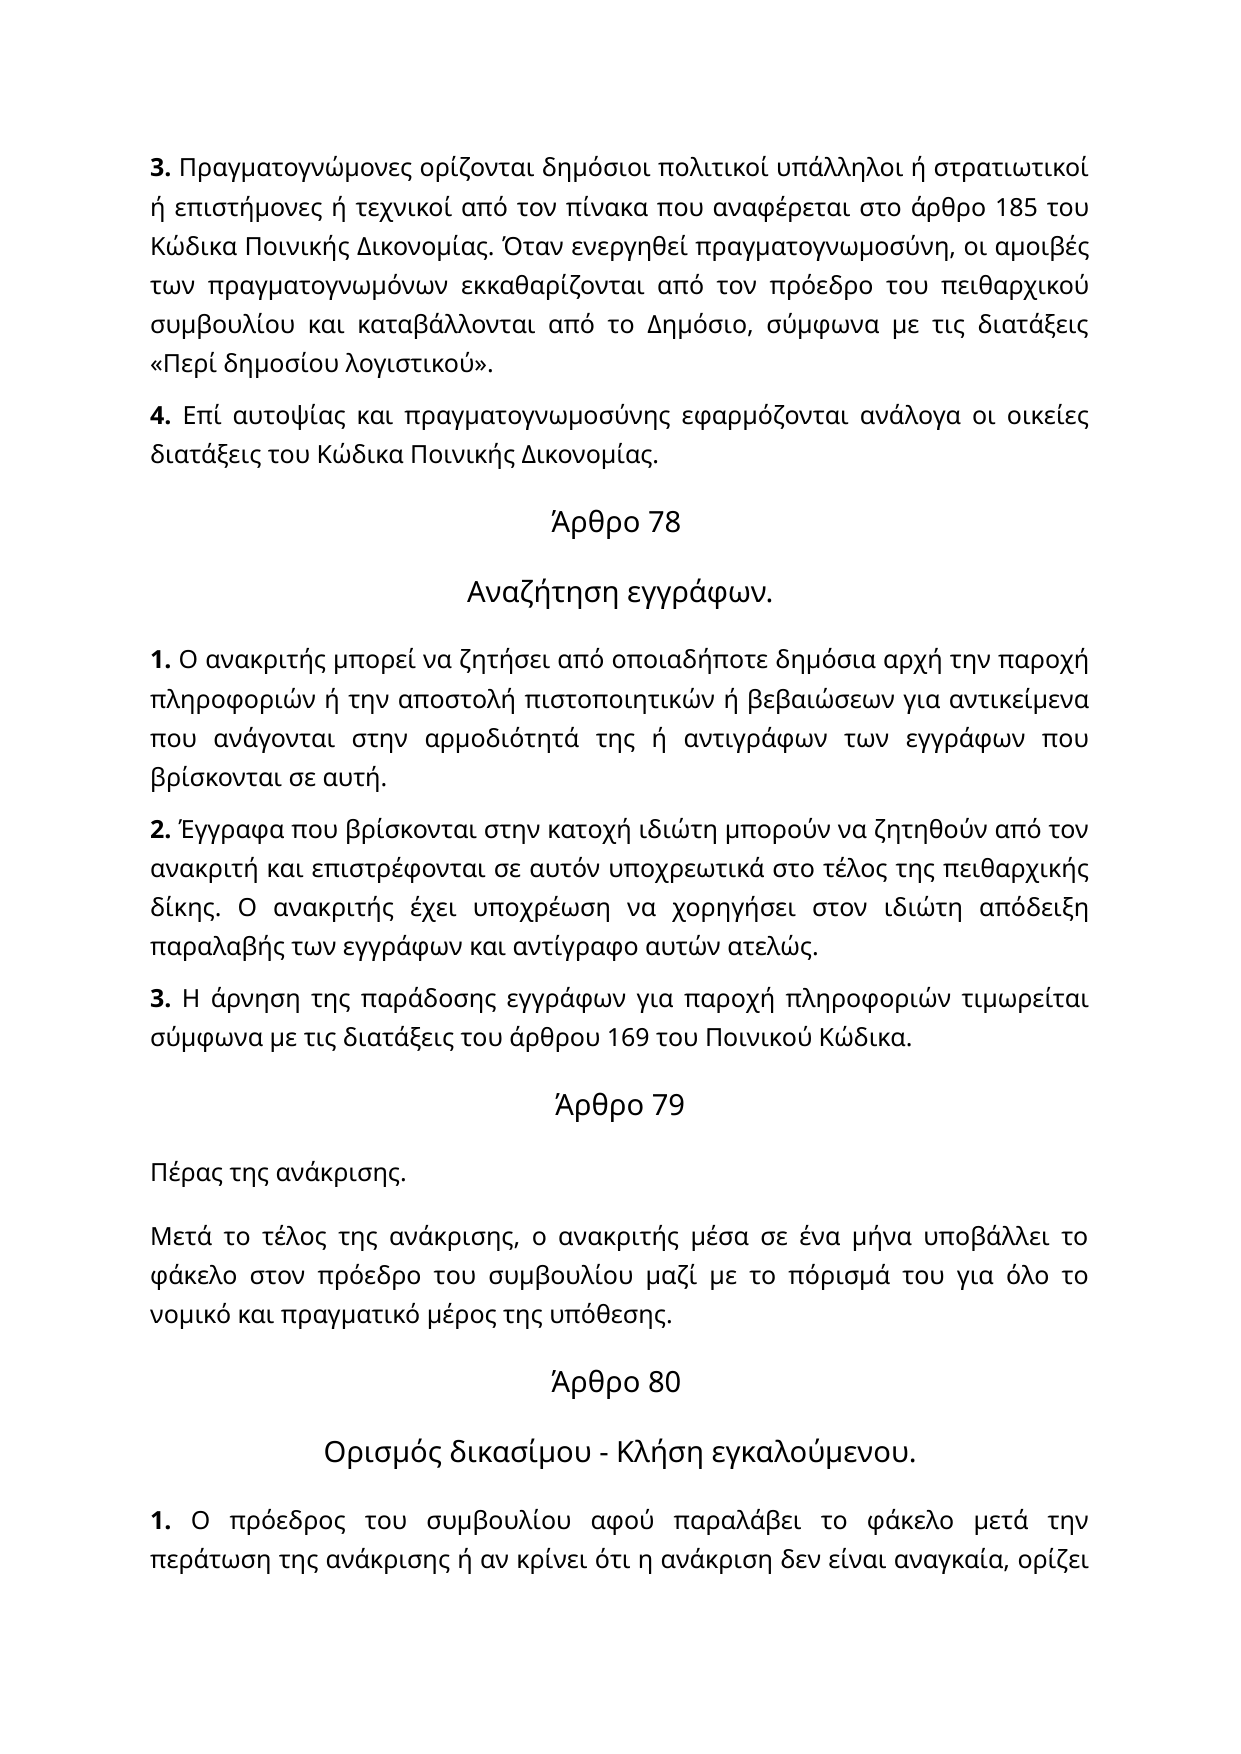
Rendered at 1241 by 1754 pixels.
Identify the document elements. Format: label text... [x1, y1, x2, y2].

text 1. Ο ανακριτής μπορεί να ζητήσει από οποιαδήποτε δημόσια αρχή την παροχή πληροφοριών ή την αποστολή πιστοποιητικών ή βεβαιώσεων για αντικείμενα που ανάγονται στην αρμοδιότητά της ή αντιγράφων των εγγράφων που βρίσκονται σε αυτή. [150, 642, 1090, 794]
text 4. Επί αυτοψίας και πραγματογνωμοσύνης εφαρμόζονται ανάλογα οι οικείες διατάξεις του Κώδικα Ποινικής Δικονομίας. [150, 397, 1090, 471]
subtitle Ορισμός δικασίμου - Κλήση εγκαλούμενου. [150, 1432, 1090, 1471]
text Πέρας της ανάκρισης. [150, 1154, 1090, 1188]
subtitle Αναζήτηση εγγράφων. [150, 571, 1090, 611]
text 3. Πραγματογνώμονες ορίζονται δημόσιοι πολιτικοί υπάλληλοι ή στρατιωτικοί ή επιστήμονες ή τεχνικοί από τον πίνακα που αναφέρεται στο άρθρο 185 του Κώδικα Ποινικής Δικονομίας. Όταν ενεργηθεί πραγματογνωμοσύνη, οι αμοιβές των πραγματογνωμόνων εκκαθαρίζονται από τον πρόεδρο του πειθαρχικού συμβουλίου και καταβάλλονται από το Δημόσιο, σύμφωνα με τις διατάξεις «Περί δημοσίου λογιστικού». [150, 150, 1090, 380]
text Μετά το τέλος της ανάκρισης, ο ανακριτής μέσα σε ένα μήνα υποβάλλει το φάκελο στον πρόεδρο του συμβουλίου μαζί με το πόρισμά του για όλο το νομικό και πραγματικό μέρος της υπόθεσης. [150, 1218, 1090, 1331]
subtitle Άρθρο 79 [150, 1084, 1090, 1123]
subtitle Άρθρο 78 [150, 501, 1090, 541]
text 2. Έγγραφα που βρίσκονται στην κατοχή ιδιώτη μπορούν να ζητηθούν από τον ανακριτή και επιστρέφονται σε αυτόν υποχρεωτικά στο τέλος της πειθαρχικής δίκης. Ο ανακριτής έχει υποχρέωση να χορηγήσει στον ιδιώτη απόδειξη παραλαβής των εγγράφων και αντίγραφο αυτών ατελώς. [150, 811, 1090, 963]
text 3. Η άρνηση της παράδοσης εγγράφων για παροχή πληροφοριών τιμωρείται σύμφωνα με τις διατάξεις του άρθρου 169 του Ποινικού Κώδικα. [150, 980, 1090, 1054]
subtitle Άρθρο 80 [150, 1361, 1090, 1401]
text 1. Ο πρόεδρος του συμβουλίου αφού παραλάβει το φάκελο μετά την περάτωση της ανάκρισης ή αν κρίνει ότι η ανάκριση δεν είναι αναγκαία, ορίζει [150, 1502, 1090, 1576]
